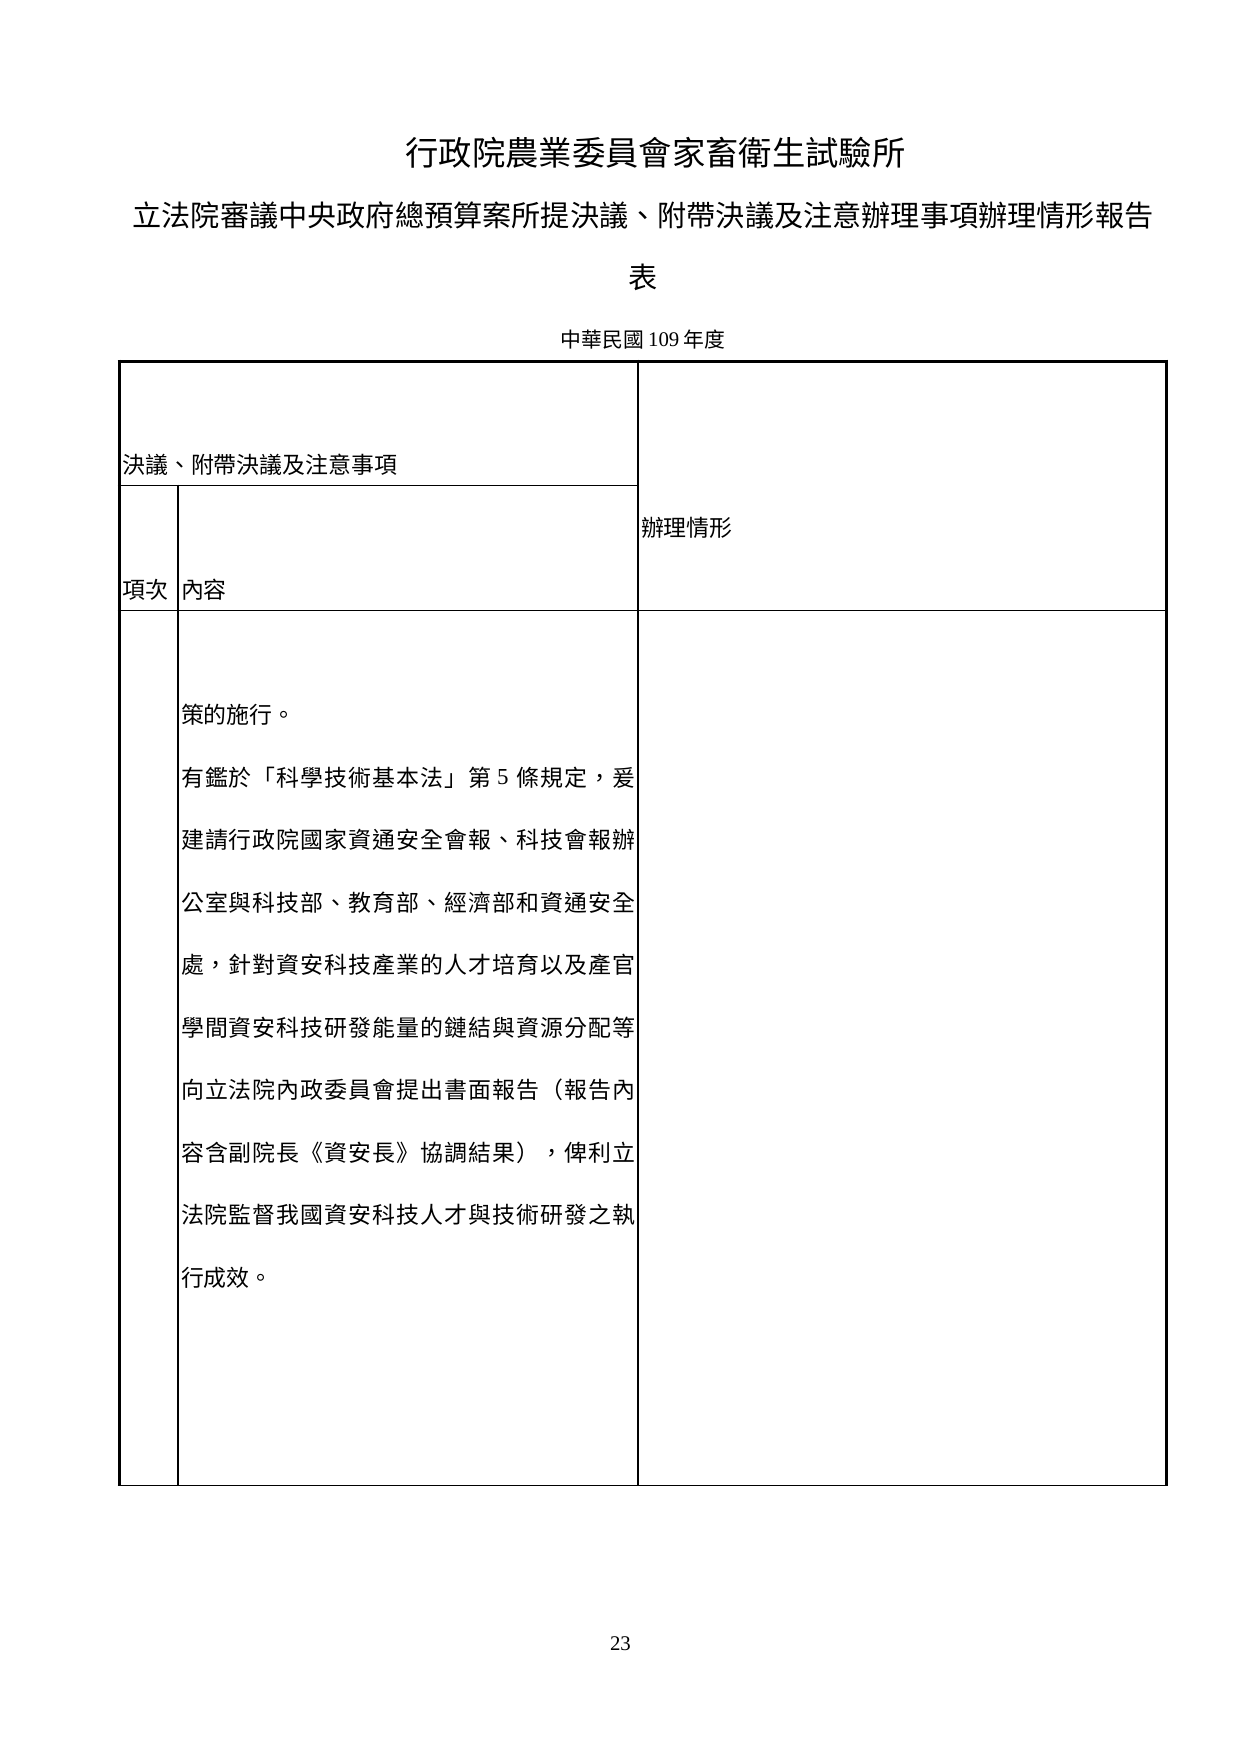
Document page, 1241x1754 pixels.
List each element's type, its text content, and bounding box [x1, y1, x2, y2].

table_cell [639, 611, 1165, 1484]
table_cell 中華民國109年度 [119, 297, 1166, 359]
table_cell 項次 [121, 486, 177, 609]
table_cell 決議、附帶決議及注意事項 [121, 363, 637, 484]
table_cell 辦理情形 [639, 363, 1165, 609]
table_cell 立法院審議中央政府總預算案所提決議、附帶決議及注意辦理事項辦理情形報告表 [119, 172, 1166, 297]
table_header 行政院農業委員會家畜衛生試驗所 [119, 110, 1166, 172]
table_cell 內容 [179, 486, 637, 609]
table_cell 策的施行。 有鑑於「科學技術基本法」第5 條規定，爰建請行政院國家資通安全會報、科技會報辦公室與科技部、教育部、經濟部和資通安全處，針對資安科技產業的人才培育以及產官學間資安科技研發能量的鏈結與資源分配等向立法院內政委員會提出書面報告（報告內容含副院長《資安長》協調結果），俾利立法院監督我國資安科技人才與技術研發之執行成效。 [179, 611, 637, 1484]
table_cell [121, 611, 177, 1484]
